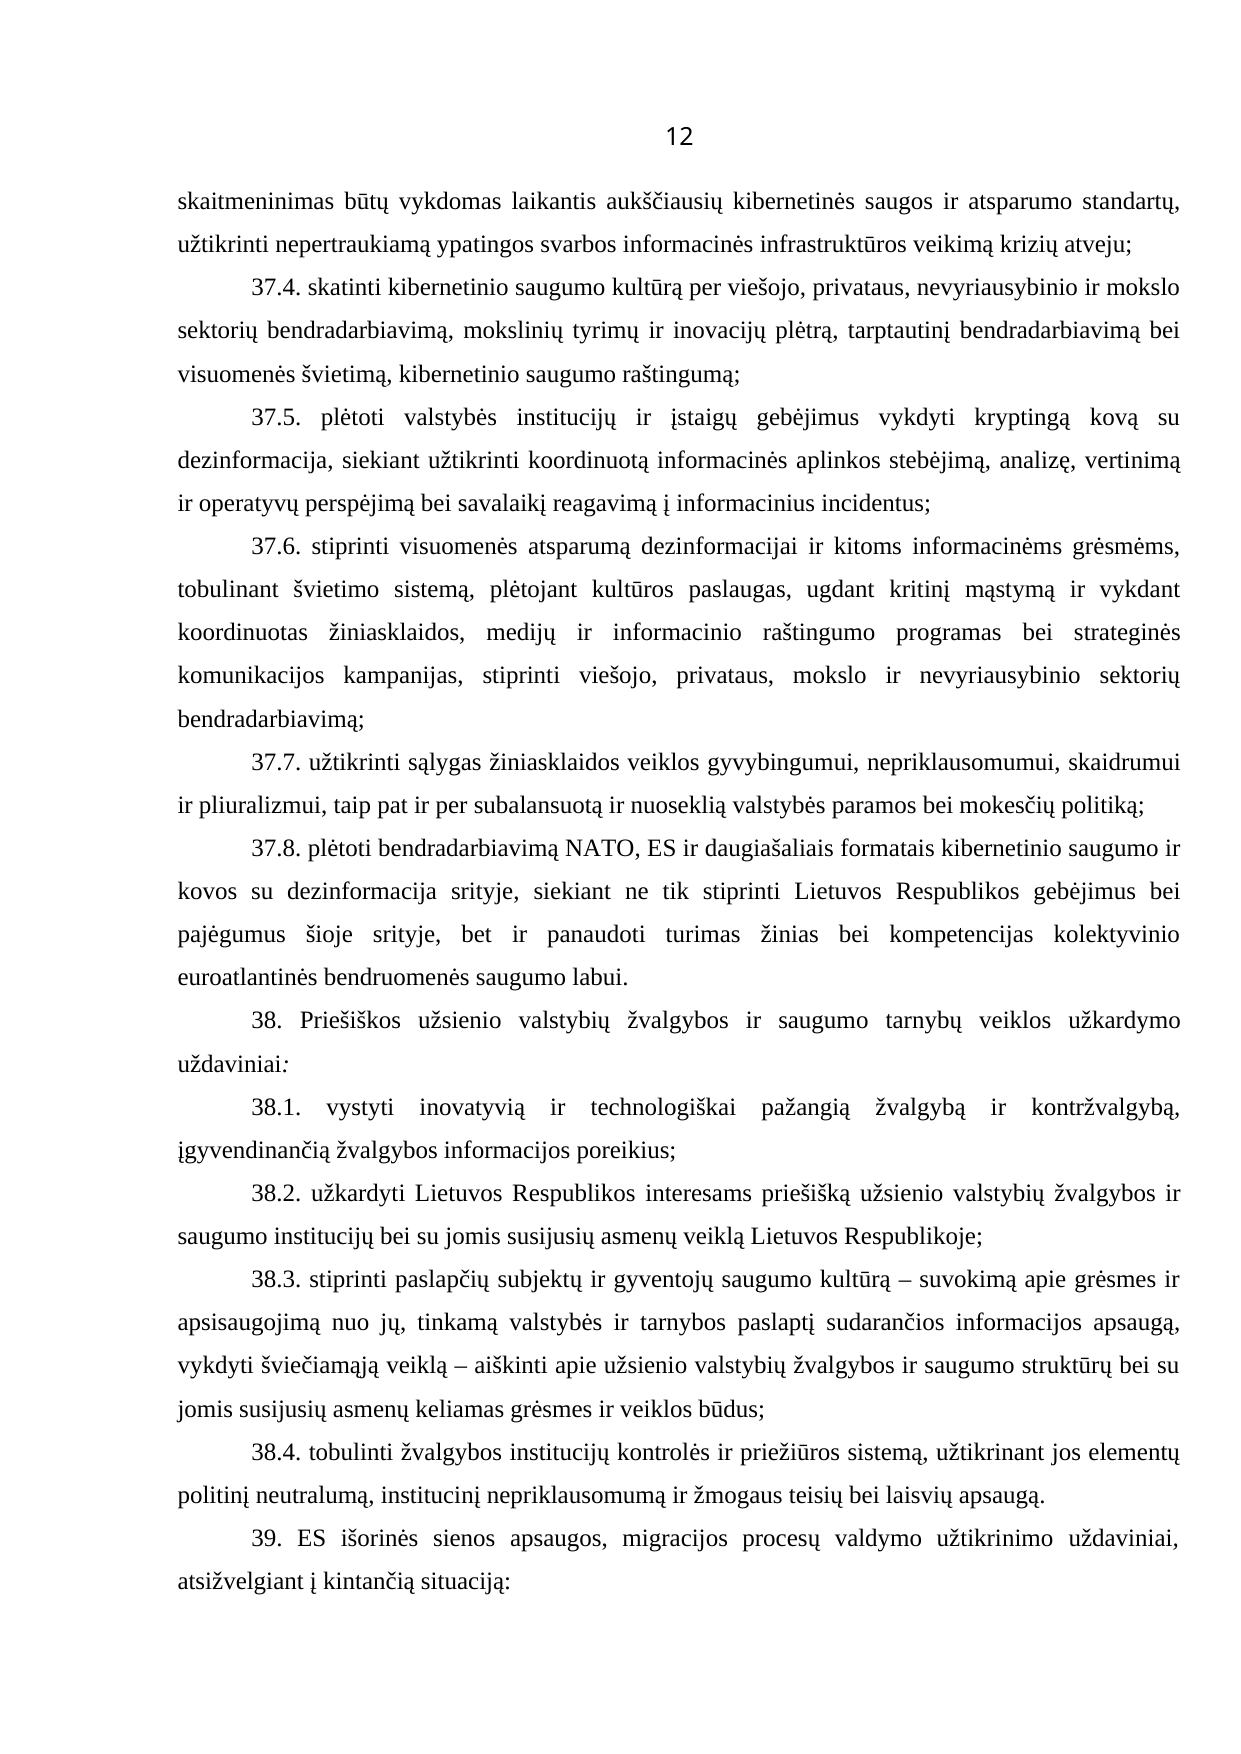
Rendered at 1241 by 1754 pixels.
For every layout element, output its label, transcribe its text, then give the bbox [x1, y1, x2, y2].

text skaitmeninimas būtų vykdomas laikantis aukščiausių kibernetinės saugos ir atsparumo standartų, užtikrinti nepertraukiamą ypatingos svarbos informacinės infrastruktūros veikimą krizių atveju; [177, 186, 1181, 258]
text 37.4. skatinti kibernetinio saugumo kultūrą per viešojo, privataus, nevyriausybinio ir mokslo sektorių bendradarbiavimą, mokslinių tyrimų ir inovacijų plėtrą, tarptautinį bendradarbiavimą bei visuomenės švietimą, kibernetinio saugumo raštingumą; [177, 272, 1181, 387]
text 38.2. užkardyti Lietuvos Respublikos interesams priešišką užsienio valstybių žvalgybos ir saugumo institucijų bei su jomis susijusių asmenų veiklą Lietuvos Respublikoje; [177, 1178, 1181, 1250]
text 38.3. stiprinti paslapčių subjektų ir gyventojų saugumo kultūrą – suvokimą apie grėsmes ir apsisaugojimą nuo jų, tinkamą valstybės ir tarnybos paslaptį sudarančios informacijos apsaugą, vykdyti šviečiamąją veiklą – aiškinti apie užsienio valstybių žvalgybos ir saugumo struktūrų bei su jomis susijusių asmenų keliamas grėsmes ir veiklos būdus; [177, 1264, 1181, 1422]
text 37.8. plėtoti bendradarbiavimą NATO, ES ir daugiašaliais formatais kibernetinio saugumo ir kovos su dezinformacija srityje, siekiant ne tik stiprinti Lietuvos Respublikos gebėjimus bei pajėgumus šioje srityje, bet ir panaudoti turimas žinias bei kompetencijas kolektyvinio euroatlantinės bendruomenės saugumo labui. [177, 833, 1181, 991]
text 38. Priešiškos užsienio valstybių žvalgybos ir saugumo tarnybų veiklos užkardymo uždaviniai: [177, 1006, 1181, 1077]
text 37.5. plėtoti valstybės institucijų ir įstaigų gebėjimus vykdyti kryptingą kovą su dezinformacija, siekiant užtikrinti koordinuotą informacinės aplinkos stebėjimą, analizę, vertinimą ir operatyvų perspėjimą bei savalaikį reagavimą į informacinius incidentus; [177, 402, 1181, 517]
text 38.4. tobulinti žvalgybos institucijų kontrolės ir priežiūros sistemą, užtikrinant jos elementų politinį neutralumą, institucinį nepriklausomumą ir žmogaus teisių bei laisvių apsaugą. [177, 1437, 1181, 1509]
text 37.6. stiprinti visuomenės atsparumą dezinformacijai ir kitoms informacinėms grėsmėms, tobulinant švietimo sistemą, plėtojant kultūros paslaugas, ugdant kritinį mąstymą ir vykdant koordinuotas žiniasklaidos, medijų ir informacinio raštingumo programas bei strateginės komunikacijos kampanijas, stiprinti viešojo, privataus, mokslo ir nevyriausybinio sektorių bendradarbiavimą; [177, 531, 1181, 732]
text 39. ES išorinės sienos apsaugos, migracijos procesų valdymo užtikrinimo uždaviniai, atsižvelgiant į kintančią situaciją: [177, 1523, 1181, 1595]
text 38.1. vystyti inovatyvią ir technologiškai pažangią žvalgybą ir kontržvalgybą, įgyvendinančią žvalgybos informacijos poreikius; [177, 1092, 1181, 1164]
text 37.7. užtikrinti sąlygas žiniasklaidos veiklos gyvybingumui, nepriklausomumui, skaidrumui ir pliuralizmui, taip pat ir per subalansuotą ir nuoseklią valstybės paramos bei mokesčių politiką; [177, 747, 1181, 819]
